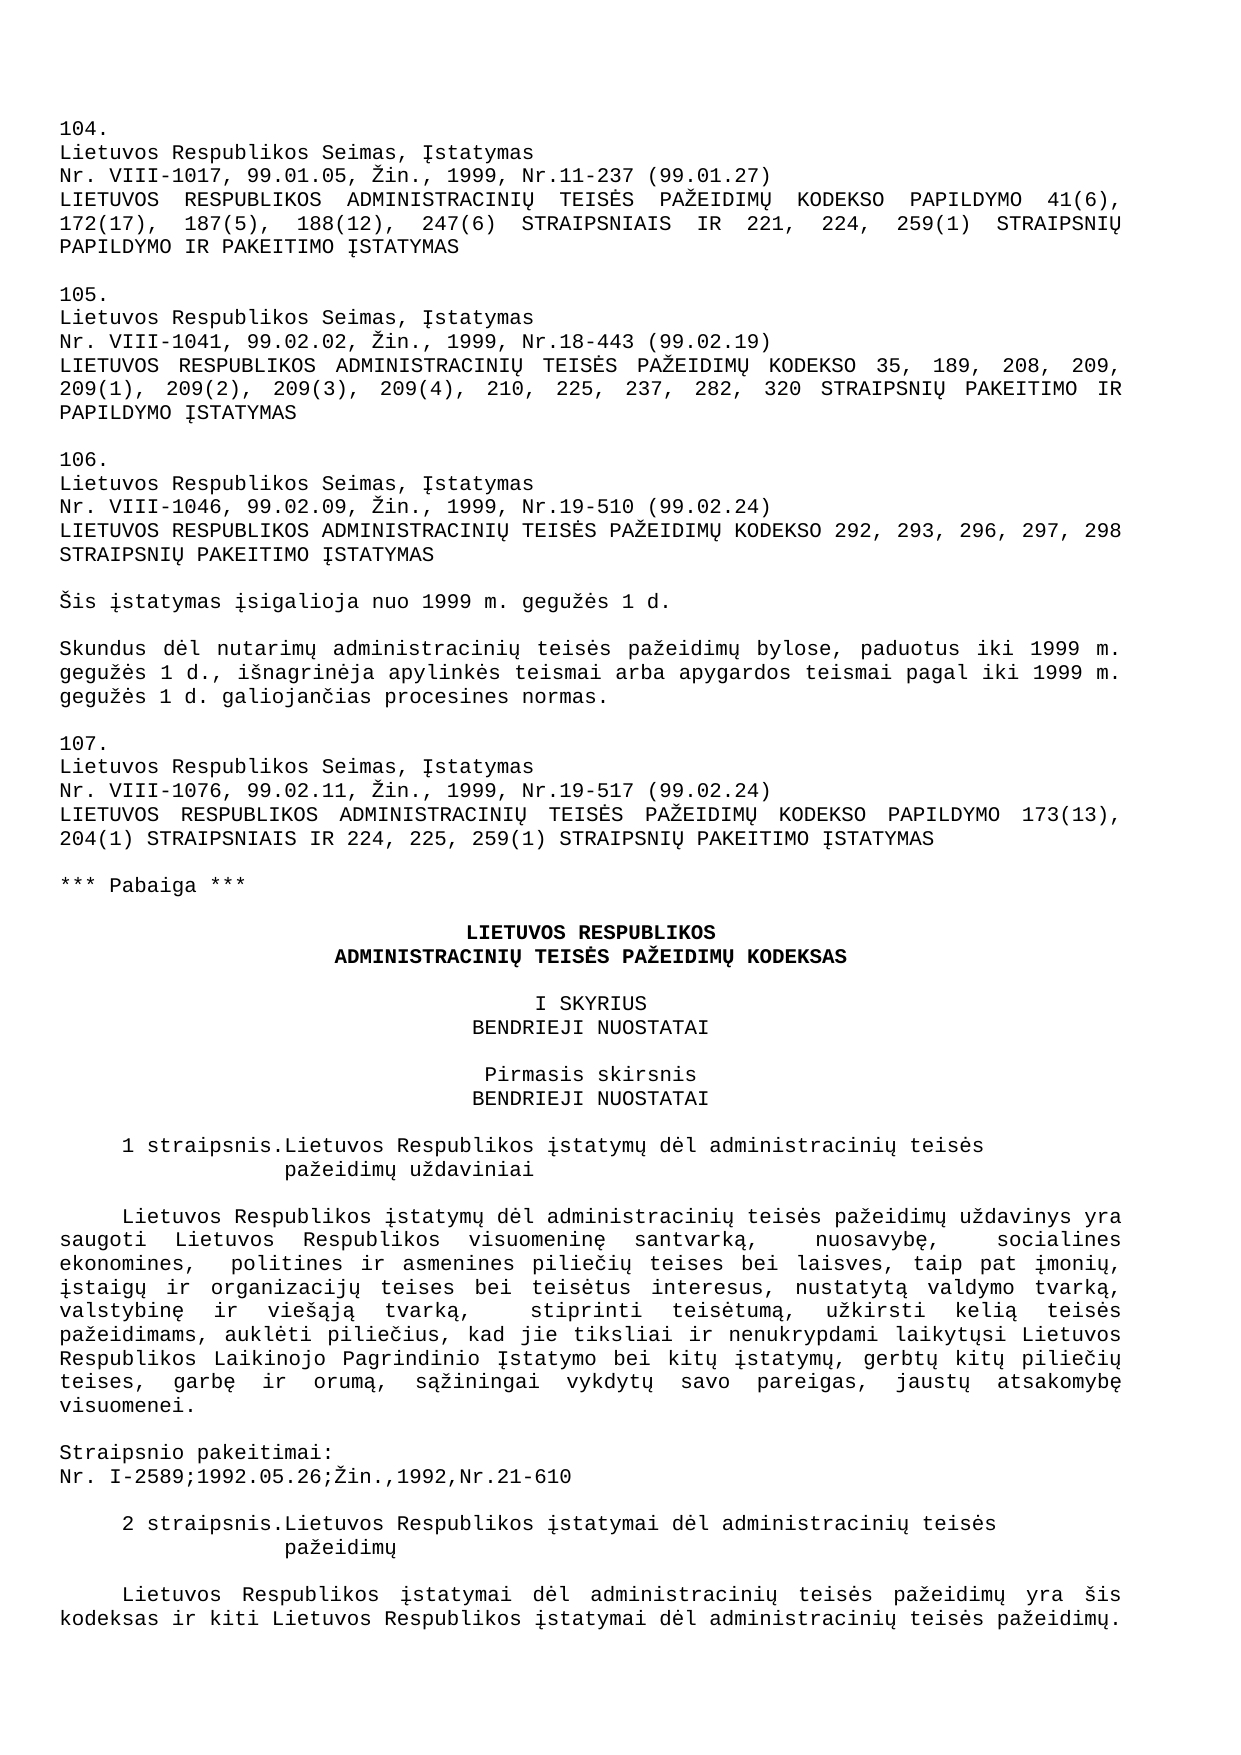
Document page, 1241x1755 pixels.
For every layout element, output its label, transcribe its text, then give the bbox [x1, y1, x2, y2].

text 105. [59, 284, 1122, 307]
text ADMINISTRACINIŲ TEISĖS PAŽEIDIMŲ KODEKSAS [59, 946, 1122, 969]
text Nr. I-2589;1992.05.26;Žin.,1992,Nr.21-610 [59, 1466, 1122, 1489]
text Nr. VIII-1076, 99.02.11, Žin., 1999, Nr.19-517 (99.02.24) [59, 780, 1122, 804]
text LIETUVOS RESPUBLIKOS ADMINISTRACINIŲ TEISĖS PAŽEIDIMŲ KODEKSO PAPILDYMO 41(6), 172(17), 187(5), 188(12), 247(6) STRAIPSNIAIS IR 221, 224, 259(1) STRAIPSNIŲ PAPILDYMO IR PAKEITIMO ĮSTATYMAS [59, 189, 1122, 260]
text Lietuvos Respublikos įstatymų dėl administracinių teisės pažeidimų uždavinys yra saugoti Lietuvos Respublikos visuomeninę santvarką, nuosavybę, socialines ekonomines, politines ir asmenines piliečių teises bei laisves, taip pat įmonių, įstaigų ir organizacijų teises bei teisėtus interesus, nustatytą valdymo tvarką, valstybinę ir viešąją tvarką, stiprinti teisėtumą, užkirsti kelią teisės pažeidimams, auklėti piliečius, kad jie tiksliai ir nenukrypdami laikytųsi Lietuvos Respublikos Laikinojo Pagrindinio Įstatymo bei kitų įstatymų, gerbtų kitų piliečių teises, garbę ir orumą, sąžiningai vykdytų savo pareigas, jaustų atsakomybę visuomenei. [59, 1206, 1122, 1419]
text Lietuvos Respublikos Seimas, Įstatymas [59, 757, 1122, 780]
text Nr. VIII-1041, 99.02.02, Žin., 1999, Nr.18-443 (99.02.19) [59, 331, 1122, 354]
text I SKYRIUS [59, 993, 1122, 1017]
text 2 straipsnis.Lietuvos Respublikos įstatymai dėl administracinių teisės [59, 1513, 1122, 1537]
text BENDRIEJI NUOSTATAI [59, 1088, 1122, 1111]
text 104. [59, 118, 1122, 142]
text *** Pabaiga *** [59, 875, 1122, 898]
text 1 straipsnis.Lietuvos Respublikos įstatymų dėl administracinių teisės [59, 1135, 1122, 1158]
text Skundus dėl nutarimų administracinių teisės pažeidimų bylose, paduotus iki 1999 m. gegužės 1 d., išnagrinėja apylinkės teismai arba apygardos teismai pagal iki 1999 m. gegužės 1 d. galiojančias procesines normas. [59, 638, 1122, 709]
text Lietuvos Respublikos įstatymai dėl administracinių teisės pažeidimų yra šis kodeksas ir kiti Lietuvos Respublikos įstatymai dėl administracinių teisės pažeidimų. [59, 1584, 1122, 1631]
text BENDRIEJI NUOSTATAI [59, 1017, 1122, 1040]
text pažeidimų uždaviniai [59, 1158, 1122, 1182]
text Nr. VIII-1017, 99.01.05, Žin., 1999, Nr.11-237 (99.01.27) [59, 165, 1122, 189]
text LIETUVOS RESPUBLIKOS ADMINISTRACINIŲ TEISĖS PAŽEIDIMŲ KODEKSO 292, 293, 296, 297, 298 STRAIPSNIŲ PAKEITIMO ĮSTATYMAS [59, 520, 1122, 567]
text LIETUVOS RESPUBLIKOS [59, 922, 1122, 946]
text Lietuvos Respublikos Seimas, Įstatymas [59, 473, 1122, 496]
text 106. [59, 449, 1122, 473]
text Lietuvos Respublikos Seimas, Įstatymas [59, 307, 1122, 331]
text pažeidimų [59, 1537, 1122, 1561]
text Lietuvos Respublikos Seimas, Įstatymas [59, 142, 1122, 165]
text LIETUVOS RESPUBLIKOS ADMINISTRACINIŲ TEISĖS PAŽEIDIMŲ KODEKSO 35, 189, 208, 209, 209(1), 209(2), 209(3), 209(4), 210, 225, 237, 282, 320 STRAIPSNIŲ PAKEITIMO IR PAPILDYMO ĮSTATYMAS [59, 354, 1122, 426]
text Straipsnio pakeitimai: [59, 1442, 1122, 1466]
text Pirmasis skirsnis [59, 1064, 1122, 1088]
text 107. [59, 733, 1122, 757]
text Nr. VIII-1046, 99.02.09, Žin., 1999, Nr.19-510 (99.02.24) [59, 496, 1122, 520]
text LIETUVOS RESPUBLIKOS ADMINISTRACINIŲ TEISĖS PAŽEIDIMŲ KODEKSO PAPILDYMO 173(13), 204(1) STRAIPSNIAIS IR 224, 225, 259(1) STRAIPSNIŲ PAKEITIMO ĮSTATYMAS [59, 804, 1122, 851]
text Šis įstatymas įsigalioja nuo 1999 m. gegužės 1 d. [59, 591, 1122, 615]
